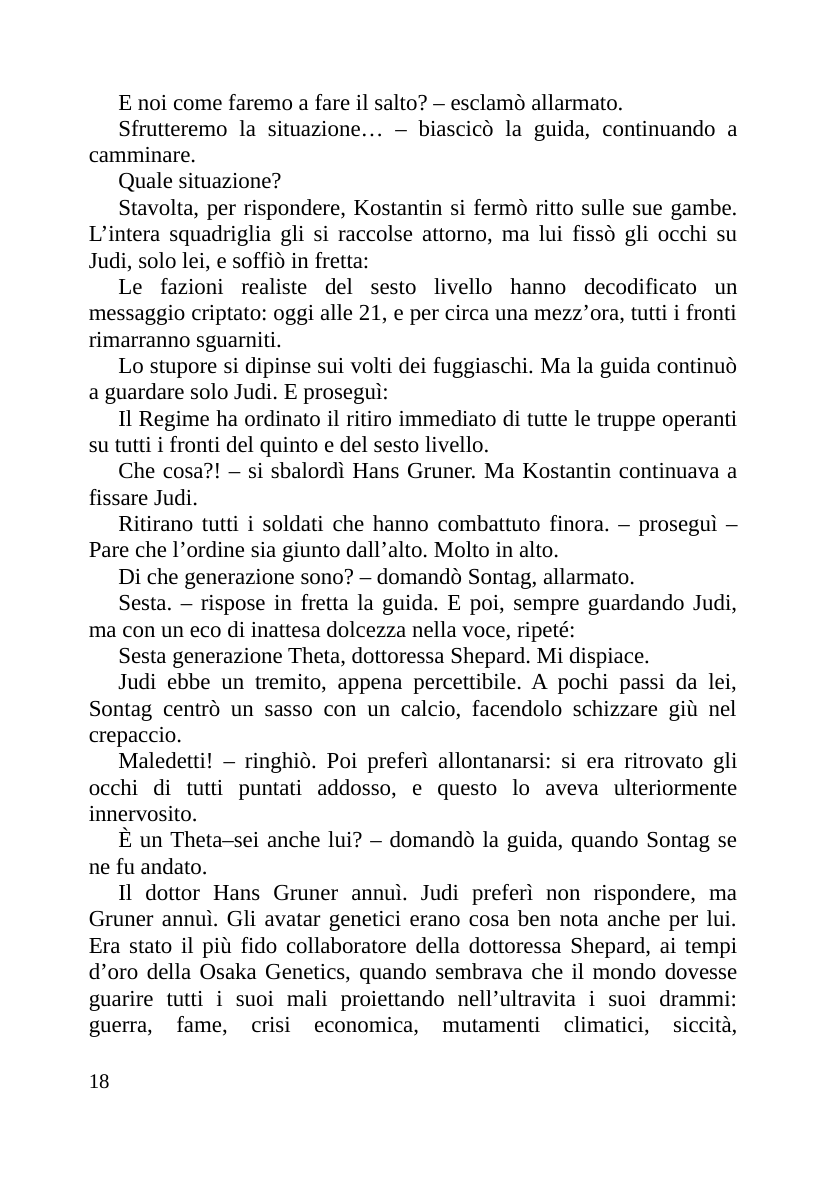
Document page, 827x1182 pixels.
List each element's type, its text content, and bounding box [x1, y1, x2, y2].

text Ritirano tutti i soldati che hanno combattuto finora. – proseguì – Pare che l’ordine sia giunto dall’alto. Molto in alto. [88, 510, 738, 563]
text Il Regime ha ordinato il ritiro immediato di tutte le truppe operanti su tutti i fronti del quinto e del sesto livello. [88, 405, 738, 457]
text E noi come faremo a fare il salto? – esclamò allarmato. [88, 88, 738, 115]
text È un Theta–sei anche lui? – domandò la guida, quando Sontag se ne fu andato. [88, 826, 738, 879]
text Di che generazione sono? – domandò Sontag, allarmato. [88, 563, 738, 589]
text Sesta generazione Theta, dottoressa Shepard. Mi dispiace. [88, 642, 738, 668]
text Sesta. – rispose in fretta la guida. E poi, sempre guardando Judi, ma con un eco di inattesa dolcezza nella voce, ripeté: [88, 589, 738, 642]
text Stavolta, per rispondere, Kostantin si fermò ritto sulle sue gambe. L’intera squadriglia gli si raccolse attorno, ma lui fissò gli occhi su Judi, solo lei, e soffiò in fretta: [88, 194, 738, 273]
text Che cosa?! – si sbalordì Hans Gruner. Ma Kostantin continuava a fissare Judi. [88, 457, 738, 510]
text Maledetti! – ringhiò. Poi preferì allontanarsi: si era ritrovato gli occhi di tutti puntati addosso, e questo lo aveva ulteriormente innervosito. [88, 747, 738, 826]
text Sfrutteremo la situazione… – biascicò la guida, continuando a camminare. [88, 115, 738, 168]
text Judi ebbe un tremito, appena percettibile. A pochi passi da lei, Sontag centrò un sasso con un calcio, facendolo schizzare giù nel crepaccio. [88, 668, 738, 747]
text Il dottor Hans Gruner annuì. Judi preferì non rispondere, ma Gruner annuì. Gli avatar genetici erano cosa ben nota anche per lui. Era stato il più fido collaboratore della dottoressa Shepard, ai tempi d’oro della Osaka Genetics, quando sembrava che il mondo dovesse guarire tutti i suoi mali proiettando nell’ultravita i suoi drammi: guerra, fame, crisi economica, mutamenti climatici, siccità, [88, 879, 738, 1037]
text Quale situazione? [88, 168, 738, 194]
text Lo stupore si dipinse sui volti dei fuggiaschi. Ma la guida continuò a guardare solo Judi. E proseguì: [88, 352, 738, 405]
text Le fazioni realiste del sesto livello hanno decodificato un messaggio criptato: oggi alle 21, e per circa una mezz’ora, tutti i fronti rimarranno sguarniti. [88, 273, 738, 352]
